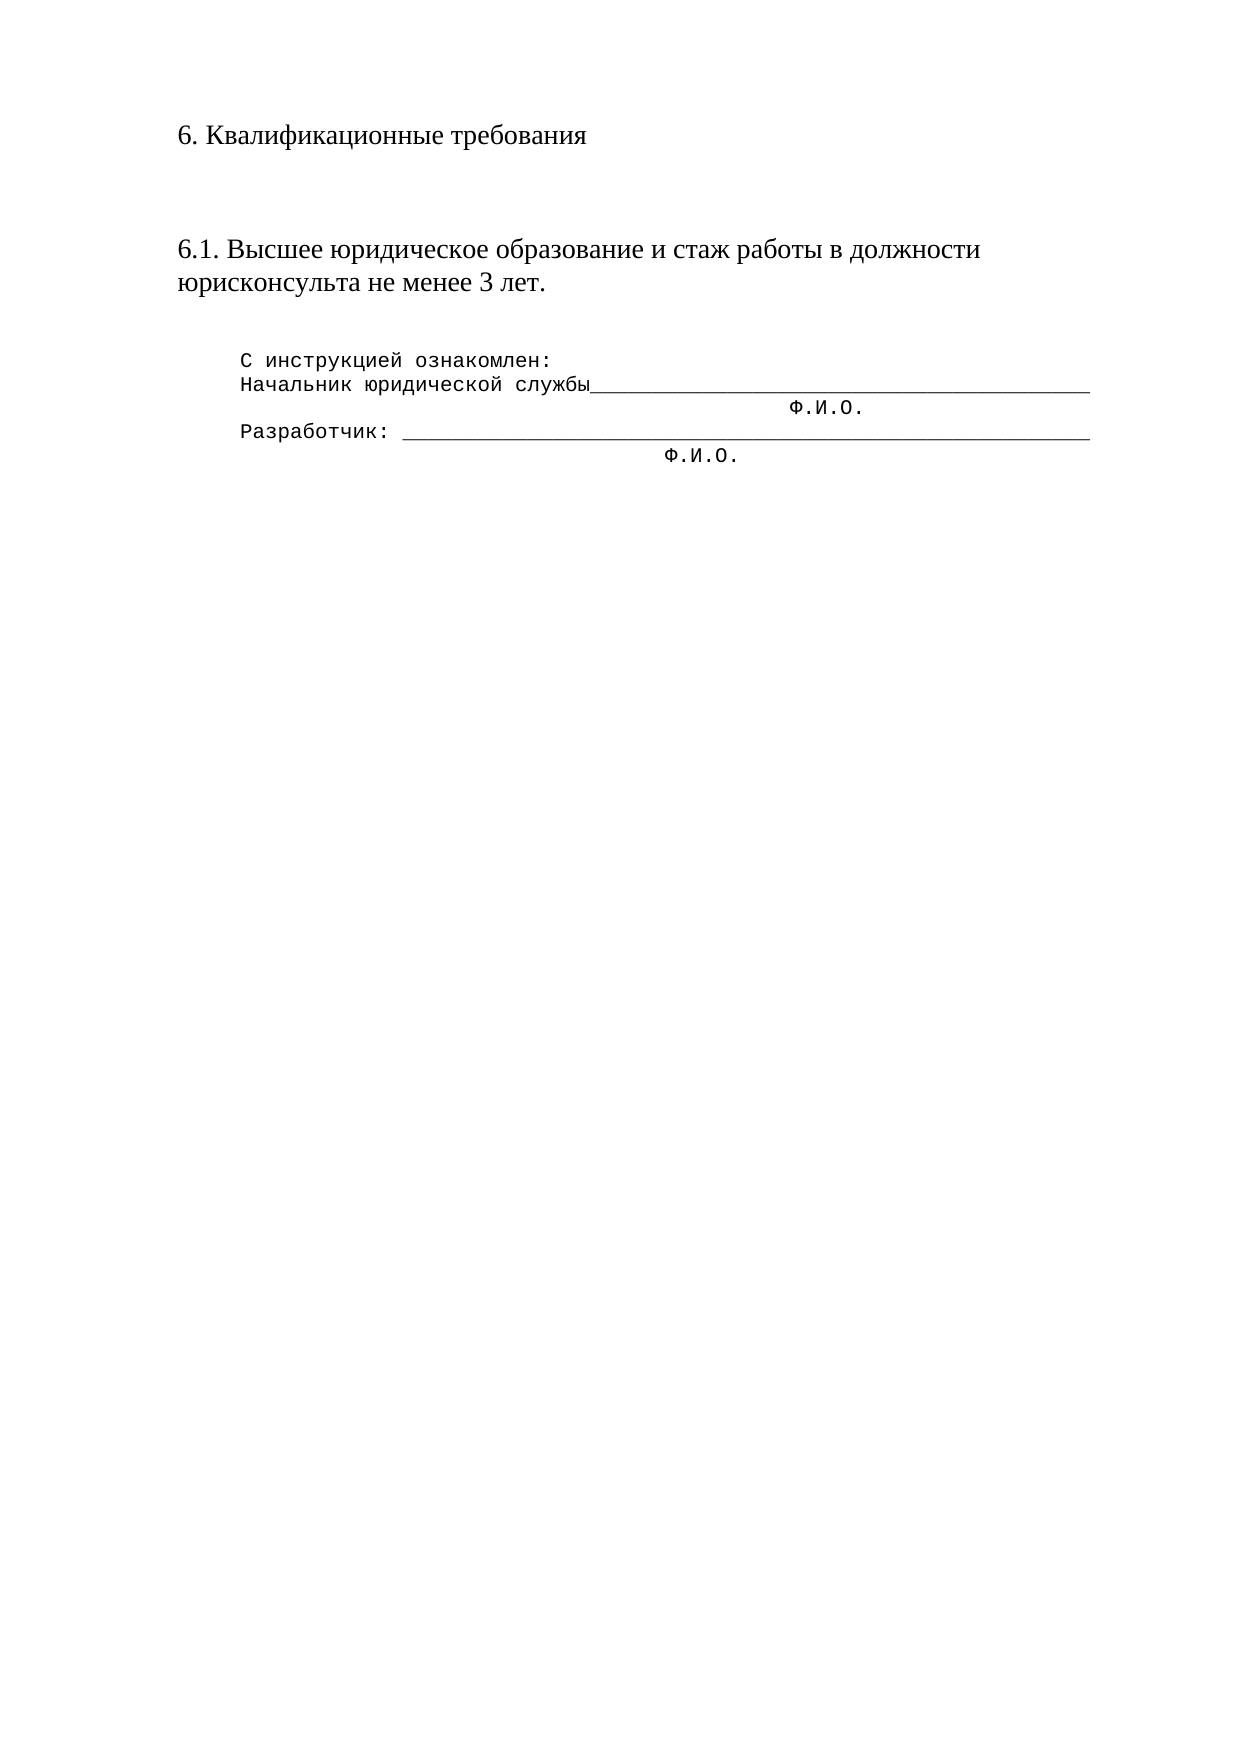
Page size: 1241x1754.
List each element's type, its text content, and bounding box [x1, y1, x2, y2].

text С инструкцией ознакомлен: [177, 350, 1152, 374]
text 6. Квалификационные требования [177, 118, 1152, 151]
text Ф.И.О. [177, 397, 1152, 421]
text Начальник юридической службы________________________________________ [177, 374, 1152, 397]
text Разработчик: _______________________________________________________ [177, 421, 1152, 445]
text Ф.И.О. [177, 445, 1152, 468]
text 6.1. Высшее юридическое образование и стаж работы в должности юрисконсульта не менее 3 лет. [177, 232, 1152, 297]
